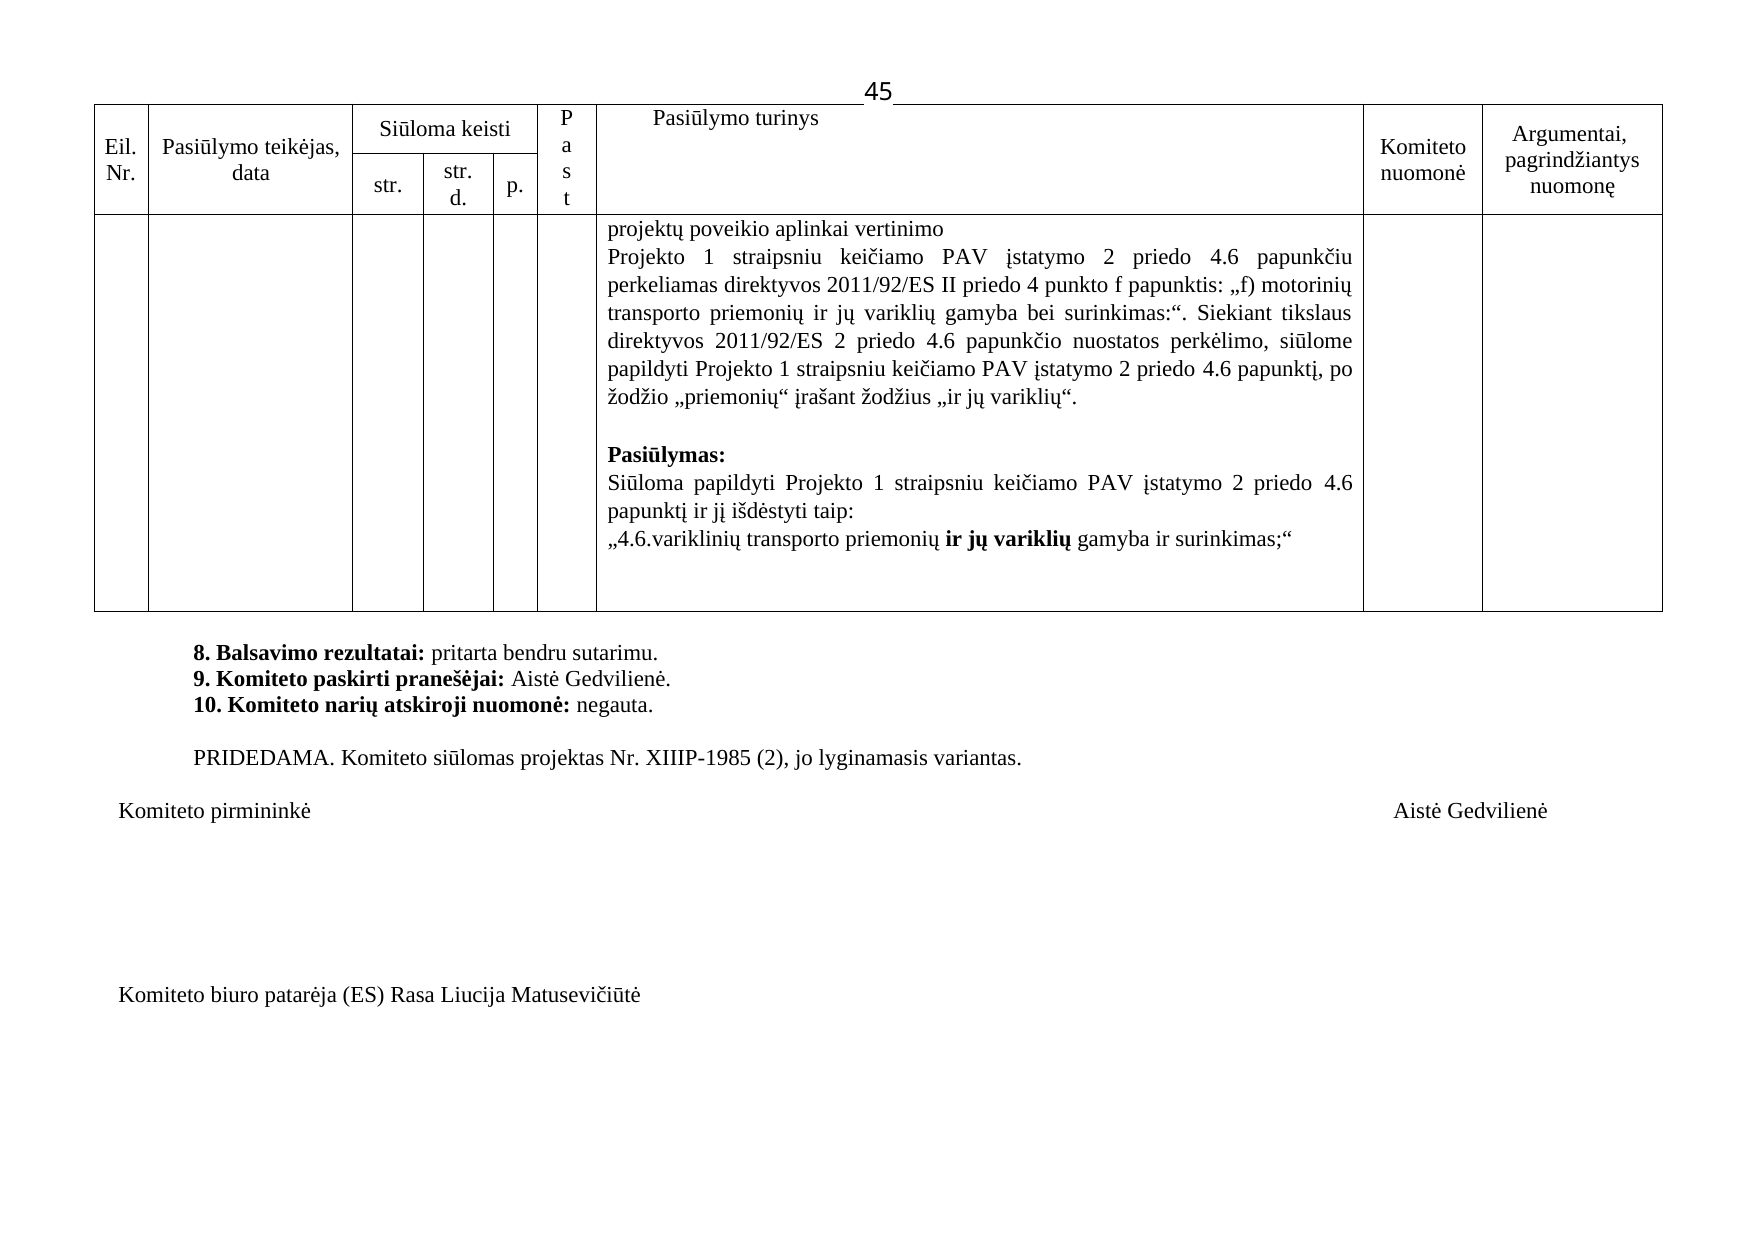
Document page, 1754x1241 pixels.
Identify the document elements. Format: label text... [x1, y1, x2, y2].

table_cell [538, 215, 596, 611]
text 9. Komiteto paskirti pranešėjai: Aistė Gedvilienė. [118, 665, 1639, 691]
table_header Argumentai, pagrindžiantys nuomonę [1483, 105, 1662, 214]
table_header Siūloma keisti [353, 105, 537, 153]
text Komiteto pirmininkė Aistė Gedvilienė [118, 797, 1639, 823]
table_cell [1364, 215, 1482, 611]
table_cell [95, 215, 148, 611]
text PRIDEDAMA. Komiteto siūlomas projektas Nr. XIIIP-1985 (2), jo lyginamasis variantas. [118, 744, 1639, 770]
table_cell [353, 215, 423, 611]
table_cell [149, 215, 352, 611]
table_cell p. [494, 154, 537, 214]
table_cell [494, 215, 537, 611]
text 8. Balsavimo rezultatai: pritarta bendru sutarimu. [118, 638, 1639, 665]
text Komiteto biuro patarėja (ES) Rasa Liucija Matusevičiūtė [118, 981, 1639, 1007]
table_cell str. [353, 154, 423, 214]
table_header Pasiūlymo teikėjas, data [149, 105, 352, 214]
table_header Pasiūlymo turinys [597, 105, 1363, 214]
table_cell projektų poveikio aplinkai vertinimo Projekto 1 straipsniu keičiamo PAV įstatymo 2 priedo 4.6 papunkčiu perkeliamas direktyvos 2011/92/ES II priedo 4 punkto f papunktis: „f) motorinių transporto priemonių ir jų variklių gamyba bei surinkimas:“. Siekiant tikslaus direktyvos 2011/92/ES 2 priedo 4.6 papunkčio nuostatos perkėlimo, siūlome papildyti Projekto 1 straipsniu keičiamo PAV įstatymo 2 priedo 4.6 papunktį, po žodžio „priemonių“ įrašant žodžius „ir jų variklių“. Pasiūlymas: Siūloma papildyti Projekto 1 straipsniu keičiamo PAV įstatymo 2 priedo 4.6 papunktį ir jį išdėstyti taip: „4.6.variklinių transporto priemonių ir jų variklių gamyba ir surinkimas;“ [597, 215, 1363, 611]
table_cell [424, 215, 493, 611]
table_header Pastabos [538, 105, 596, 214]
table_cell str. d. [424, 154, 493, 214]
text 10. Komiteto narių atskiroji nuomonė: negauta. [118, 691, 1639, 718]
table_header Komiteto nuomonė [1364, 105, 1482, 214]
table_cell [1483, 215, 1662, 611]
table_header Eil. Nr. [95, 105, 148, 214]
